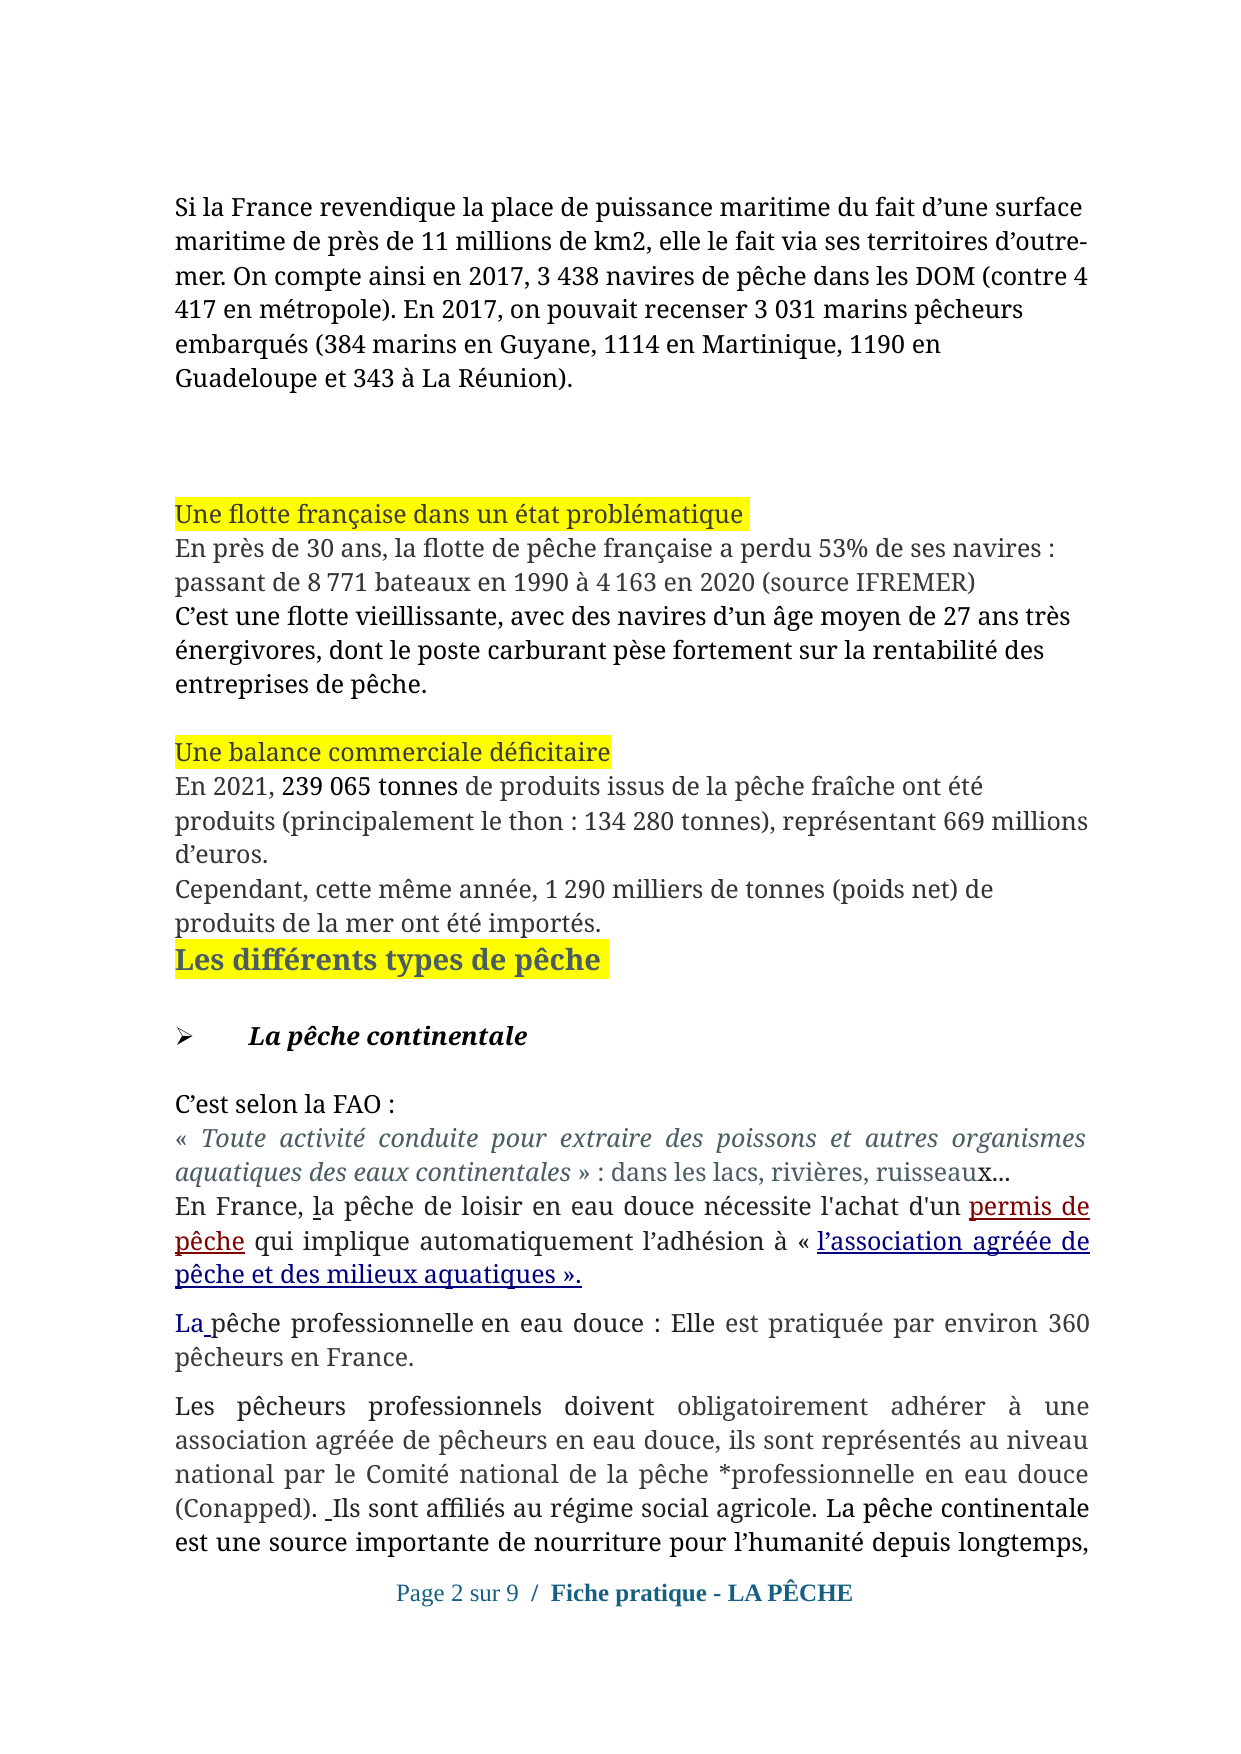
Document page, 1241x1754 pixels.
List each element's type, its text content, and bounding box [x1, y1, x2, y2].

text En près de 30 ans, la flotte de pêche française a perdu 53% de ses navires : passant de 8 771 bateaux en 1990 à 4 163 en 2020 (source IFREMER) [174, 531, 1090, 599]
text En 2021, 239 065 tonnes de produits issus de la pêche fraîche ont été produits (principalement le thon : 134 280 tonnes), représentant 669 millions d’euros. [174, 769, 1090, 871]
text C’est une flotte vieillissante, avec des navires d’un âge moyen de 27 ans très énergivores, dont le poste carburant pèse fortement sur la rentabilité des entreprises de pêche. [174, 599, 1090, 701]
text « Toute activité conduite pour extraire des poissons et autres organismes aquatiques des eaux continentales » : dans les lacs, rivières, ruisseaux... [174, 1121, 1090, 1189]
text La pêche professionnelle en eau douce : Elle est pratiquée par environ 360 pêcheurs en France. [174, 1306, 1090, 1374]
text En France, la pêche de loisir en eau douce nécessite l'achat d'un permis de pêche qui implique automatiquement l’adhésion à « l’association agréée de pêche et des milieux aquatiques ». [174, 1189, 1090, 1291]
text Les différents types de pêche [174, 939, 1090, 979]
text C’est selon la FAO : [174, 1087, 1090, 1121]
text Cependant, cette même année, 1 290 milliers de tonnes (poids net) de produits de la mer ont été importés. [174, 871, 1090, 939]
list La pêche continentale [174, 1019, 1090, 1053]
text Si la France revendique la place de puissance maritime du fait d’une surface maritime de près de 11 millions de km2, elle le fait via ses territoires d’outre-mer. On compte ainsi en 2017, 3 438 navires de pêche dans les DOM (contre 4 417 en métropole). En 2017, on pouvait recenser 3 031 marins pêcheurs embarqués (384 marins en Guyane, 1114 en Martinique, 1190 en Guadeloupe et 343 à La Réunion). [174, 190, 1090, 394]
text Une balance commerciale déficitaire [174, 735, 1090, 769]
text Une flotte française dans un état problématique [174, 497, 1090, 531]
text Les pêcheurs professionnels doivent obligatoirement adhérer à une association agréée de pêcheurs en eau douce, ils sont représentés au niveau national par le Comité national de la pêche *professionnelle en eau douce (Conapped). Ils sont affiliés au régime social agricole. La pêche continentale est une source importante de nourriture pour l’humanité depuis longtemps, [174, 1388, 1090, 1559]
